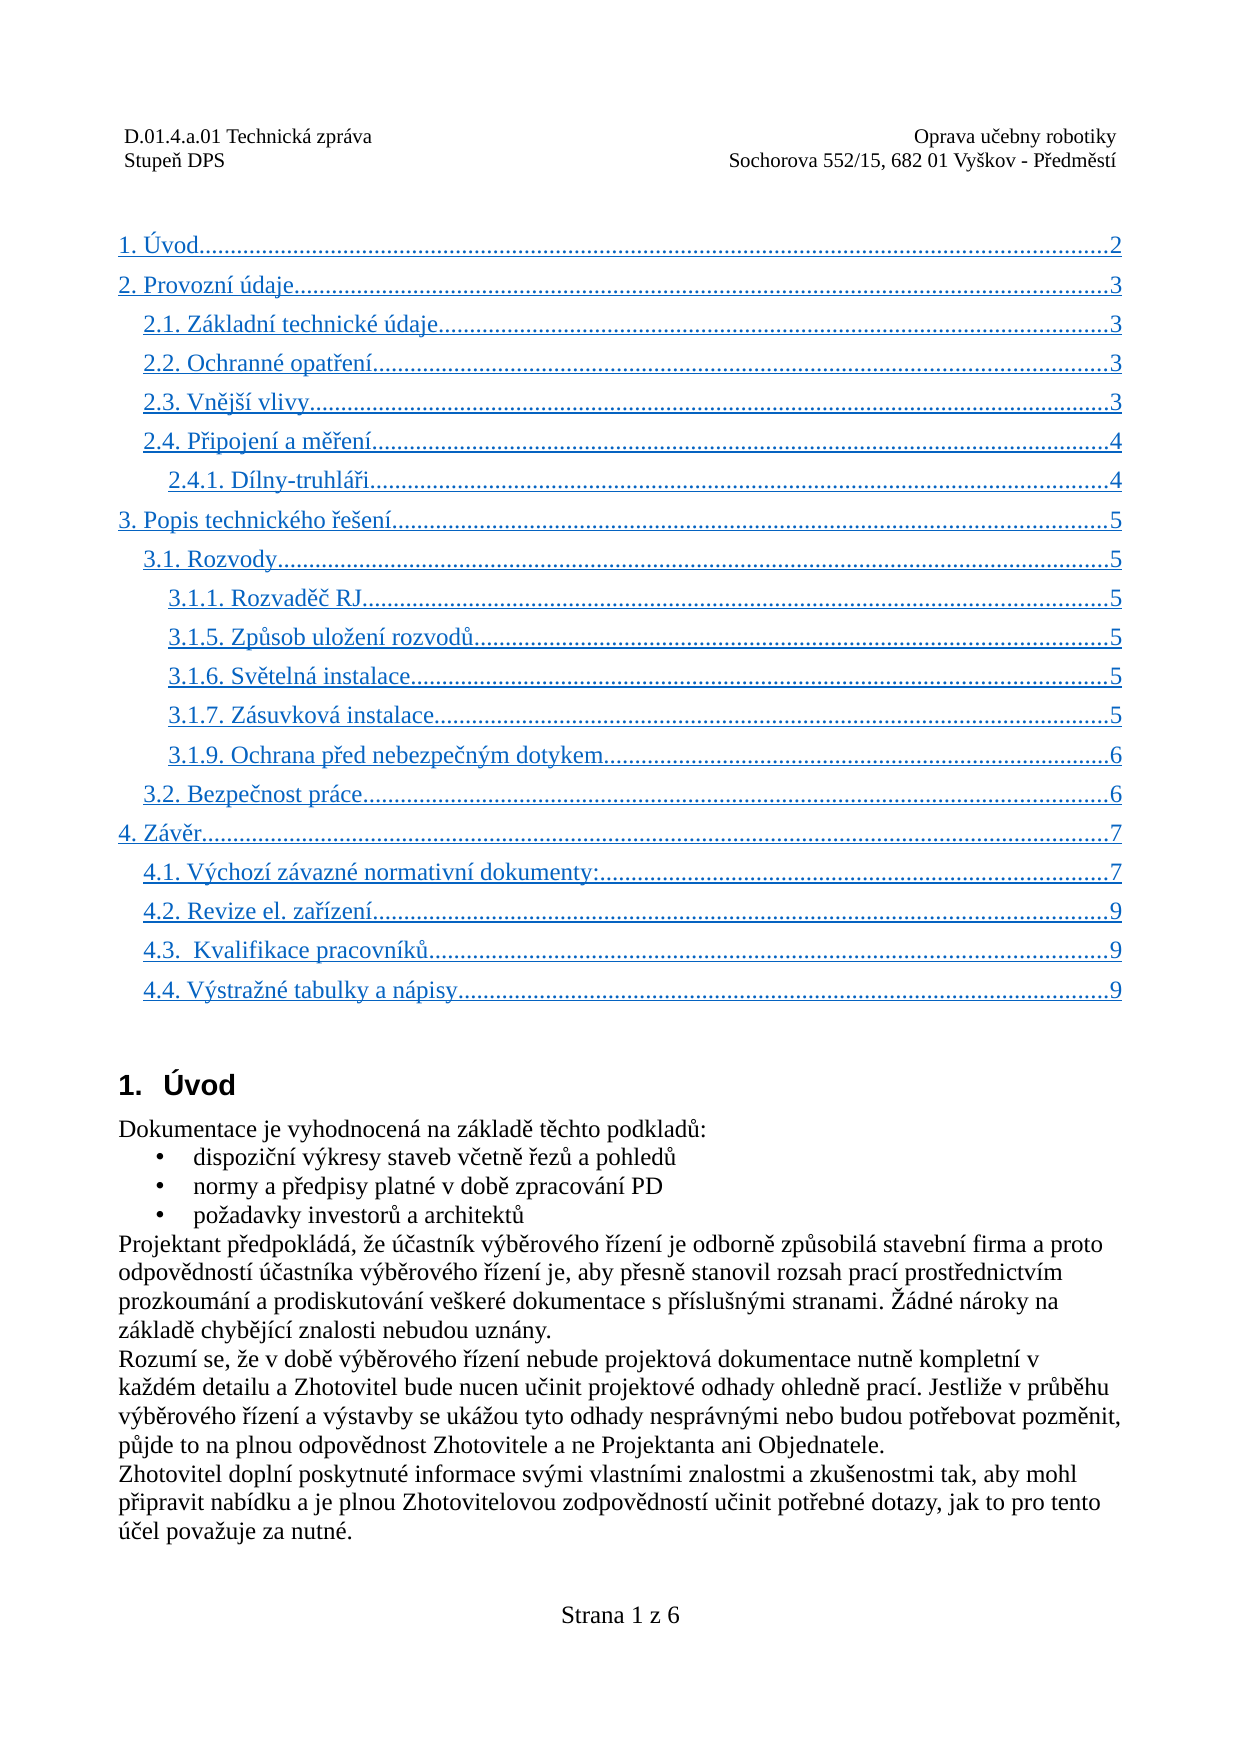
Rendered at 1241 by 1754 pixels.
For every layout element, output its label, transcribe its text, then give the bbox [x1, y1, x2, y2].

text 2.1. Základní technické údaje 3 [143, 309, 1122, 334]
text 3. Popis technického řešení 5 [118, 505, 1122, 530]
list normy a předpisy platné v době zpracování PD [156, 1171, 1122, 1200]
text 2.4.1. Dílny-truhláři 4 [168, 466, 1122, 491]
text 4.4. Výstražné tabulky a nápisy 9 [143, 975, 1122, 1000]
list dispoziční výkresy staveb včetně řezů a pohledů [156, 1142, 1122, 1171]
text 3.1.6. Světelná instalace 5 [168, 661, 1122, 686]
text 2.2. Ochranné opatření 3 [143, 348, 1122, 373]
text 3.1.1. Rozvaděč RJ 5 [168, 583, 1122, 608]
text 4.1. Výchozí závazné normativní dokumenty: 7 [143, 857, 1122, 882]
text 3.1.7. Zásuvková instalace 5 [168, 701, 1122, 726]
text 4.3. Kvalifikace pracovníků 9 [143, 936, 1122, 961]
subtitle Úvod [118, 1068, 1122, 1101]
text 3.1.5. Způsob uložení rozvodů 5 [168, 622, 1122, 647]
text 3.1. Rozvody 5 [143, 544, 1122, 569]
text 4.2. Revize el. zařízení 9 [143, 896, 1122, 921]
text Projektant předpokládá, že účastník výběrového řízení je odborně způsobilá stavební firma a proto odpovědností účastníka výběrového řízení je, aby přesně stanovil rozsah prací prostřednictvím prozkoumání a prodiskutování veškeré dokumentace s příslušnými stranami. Žádné nároky na základě chybějící znalosti nebudou uznány. [118, 1229, 1122, 1344]
text 2. Provozní údaje 3 [118, 270, 1122, 295]
text 4. Závěr 7 [118, 818, 1122, 843]
text Dokumentace je vyhodnocená na základě těchto podkladů: [118, 1114, 1122, 1142]
list požadavky investorů a architektů [156, 1200, 1122, 1229]
text 1. Úvod 2 [118, 231, 1122, 256]
text 2.3. Vnější vlivy 3 [143, 387, 1122, 412]
text 2.4. Připojení a měření 4 [143, 426, 1122, 451]
text 3.2. Bezpečnost práce 6 [143, 779, 1122, 804]
text Zhotovitel doplní poskytnuté informace svými vlastními znalostmi a zkušenostmi tak, aby mohl připravit nabídku a je plnou Zhotovitelovou zodpovědností učinit potřebné dotazy, jak to pro tento účel považuje za nutné. [118, 1459, 1122, 1545]
text Rozumí se, že v době výběrového řízení nebude projektová dokumentace nutně kompletní v každém detailu a Zhotovitel bude nucen učinit projektové odhady ohledně prací. Jestliže v průběhu výběrového řízení a výstavby se ukážou tyto odhady nesprávnými nebo budou potřebovat pozměnit, půjde to na plnou odpovědnost Zhotovitele a ne Projektanta ani Objednatele. [118, 1344, 1122, 1459]
text 3.1.9. Ochrana před nebezpečným dotykem 6 [168, 740, 1122, 765]
